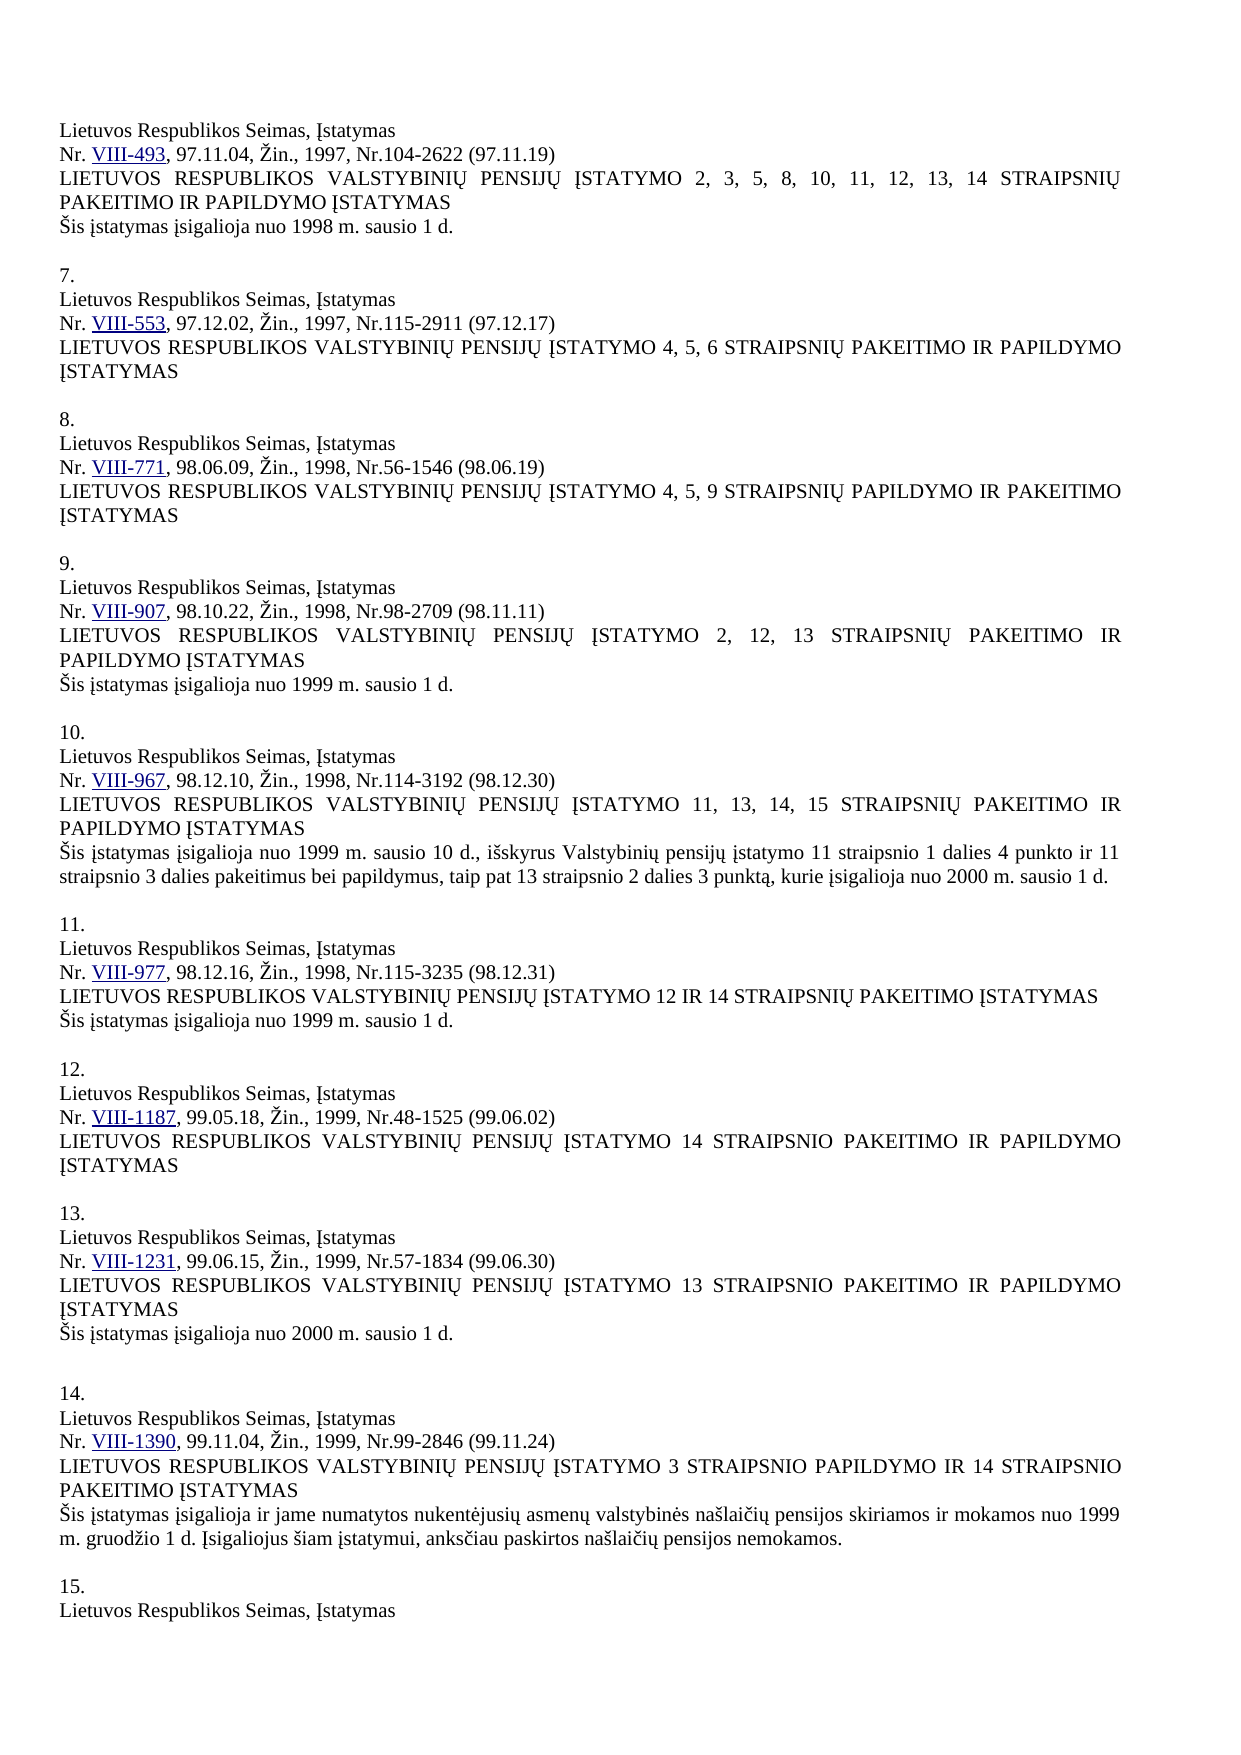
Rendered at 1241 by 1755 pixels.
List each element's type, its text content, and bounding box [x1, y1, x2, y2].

text LIETUVOS RESPUBLIKOS VALSTYBINIŲ PENSIJŲ ĮSTATYMO 4, 5, 6 STRAIPSNIŲ PAKEITIMO IR PAPILDYMO ĮSTATYMAS [59, 335, 1122, 383]
text Nr. VIII-1231, 99.06.15, Žin., 1999, Nr.57-1834 (99.06.30) [59, 1249, 1122, 1273]
text Šis įstatymas įsigalioja nuo 1999 m. sausio 1 d. [59, 1008, 1122, 1032]
text Nr. VIII-977, 98.12.16, Žin., 1998, Nr.115-3235 (98.12.31) [59, 960, 1122, 984]
text LIETUVOS RESPUBLIKOS VALSTYBINIŲ PENSIJŲ ĮSTATYMO 2, 3, 5, 8, 10, 11, 12, 13, 14 STRAIPSNIŲ PAKEITIMO IR PAPILDYMO ĮSTATYMAS [59, 166, 1122, 214]
text Šis įstatymas įsigalioja nuo 1999 m. sausio 10 d., išskyrus Valstybinių pensijų įstatymo 11 straipsnio 1 dalies 4 punkto ir 11 straipsnio 3 dalies pakeitimus bei papildymus, taip pat 13 straipsnio 2 dalies 3 punktą, kurie įsigalioja nuo 2000 m. sausio 1 d. [59, 840, 1122, 888]
text Lietuvos Respublikos Seimas, Įstatymas [59, 936, 1122, 960]
text 15. [59, 1574, 1122, 1598]
text Nr. VIII-967, 98.12.10, Žin., 1998, Nr.114-3192 (98.12.30) [59, 768, 1122, 792]
text 13. [59, 1201, 1122, 1225]
text Lietuvos Respublikos Seimas, Įstatymas [59, 1225, 1122, 1249]
text 10. [59, 720, 1122, 744]
text Lietuvos Respublikos Seimas, Įstatymas [59, 431, 1122, 455]
text Nr. VIII-1390, 99.11.04, Žin., 1999, Nr.99-2846 (99.11.24) [59, 1429, 1122, 1453]
text LIETUVOS RESPUBLIKOS VALSTYBINIŲ PENSIJŲ ĮSTATYMO 12 IR 14 STRAIPSNIŲ PAKEITIMO ĮSTATYMAS [59, 984, 1122, 1008]
text Nr. VIII-493, 97.11.04, Žin., 1997, Nr.104-2622 (97.11.19) [59, 142, 1122, 166]
text LIETUVOS RESPUBLIKOS VALSTYBINIŲ PENSIJŲ ĮSTATYMO 13 STRAIPSNIO PAKEITIMO IR PAPILDYMO ĮSTATYMAS [59, 1273, 1122, 1321]
text Šis įstatymas įsigalioja nuo 1999 m. sausio 1 d. [59, 672, 1124, 696]
text 14. [59, 1381, 1122, 1405]
text 8. [59, 407, 1122, 431]
text Lietuvos Respublikos Seimas, Įstatymas [59, 1405, 1122, 1429]
text LIETUVOS RESPUBLIKOS VALSTYBINIŲ PENSIJŲ ĮSTATYMO 3 STRAIPSNIO PAPILDYMO IR 14 STRAIPSNIO PAKEITIMO ĮSTATYMAS [59, 1453, 1122, 1502]
text 9. [59, 551, 1122, 575]
text Nr. VIII-553, 97.12.02, Žin., 1997, Nr.115-2911 (97.12.17) [59, 311, 1122, 335]
text LIETUVOS RESPUBLIKOS VALSTYBINIŲ PENSIJŲ ĮSTATYMO 11, 13, 14, 15 STRAIPSNIŲ PAKEITIMO IR PAPILDYMO ĮSTATYMAS [59, 792, 1122, 840]
text Šis įstatymas įsigalioja ir jame numatytos nukentėjusių asmenų valstybinės našlaičių pensijos skiriamos ir mokamos nuo 1999 m. gruodžio 1 d. Įsigaliojus šiam įstatymui, anksčiau paskirtos našlaičių pensijos nemokamos. [59, 1502, 1122, 1550]
text Lietuvos Respublikos Seimas, Įstatymas [59, 744, 1122, 768]
text 11. [59, 912, 1122, 936]
text Lietuvos Respublikos Seimas, Įstatymas [59, 287, 1122, 311]
text Lietuvos Respublikos Seimas, Įstatymas [59, 118, 1122, 142]
text LIETUVOS RESPUBLIKOS VALSTYBINIŲ PENSIJŲ ĮSTATYMO 2, 12, 13 STRAIPSNIŲ PAKEITIMO IR PAPILDYMO ĮSTATYMAS [59, 623, 1122, 672]
text LIETUVOS RESPUBLIKOS VALSTYBINIŲ PENSIJŲ ĮSTATYMO 14 STRAIPSNIO PAKEITIMO IR PAPILDYMO ĮSTATYMAS [59, 1129, 1122, 1177]
text Nr. VIII-771, 98.06.09, Žin., 1998, Nr.56-1546 (98.06.19) [59, 455, 1122, 479]
text Lietuvos Respublikos Seimas, Įstatymas [59, 575, 1122, 599]
text 7. [59, 262, 1122, 287]
text Nr. VIII-907, 98.10.22, Žin., 1998, Nr.98-2709 (98.11.11) [59, 599, 1122, 623]
text Šis įstatymas įsigalioja nuo 1998 m. sausio 1 d. [59, 214, 1122, 238]
text Nr. VIII-1187, 99.05.18, Žin., 1999, Nr.48-1525 (99.06.02) [59, 1105, 1122, 1129]
text Šis įstatymas įsigalioja nuo 2000 m. sausio 1 d. [59, 1321, 1122, 1345]
text Lietuvos Respublikos Seimas, Įstatymas [59, 1081, 1122, 1105]
text LIETUVOS RESPUBLIKOS VALSTYBINIŲ PENSIJŲ ĮSTATYMO 4, 5, 9 STRAIPSNIŲ PAPILDYMO IR PAKEITIMO ĮSTATYMAS [59, 479, 1122, 527]
text 12. [59, 1057, 1122, 1081]
text Lietuvos Respublikos Seimas, Įstatymas [59, 1598, 1122, 1622]
